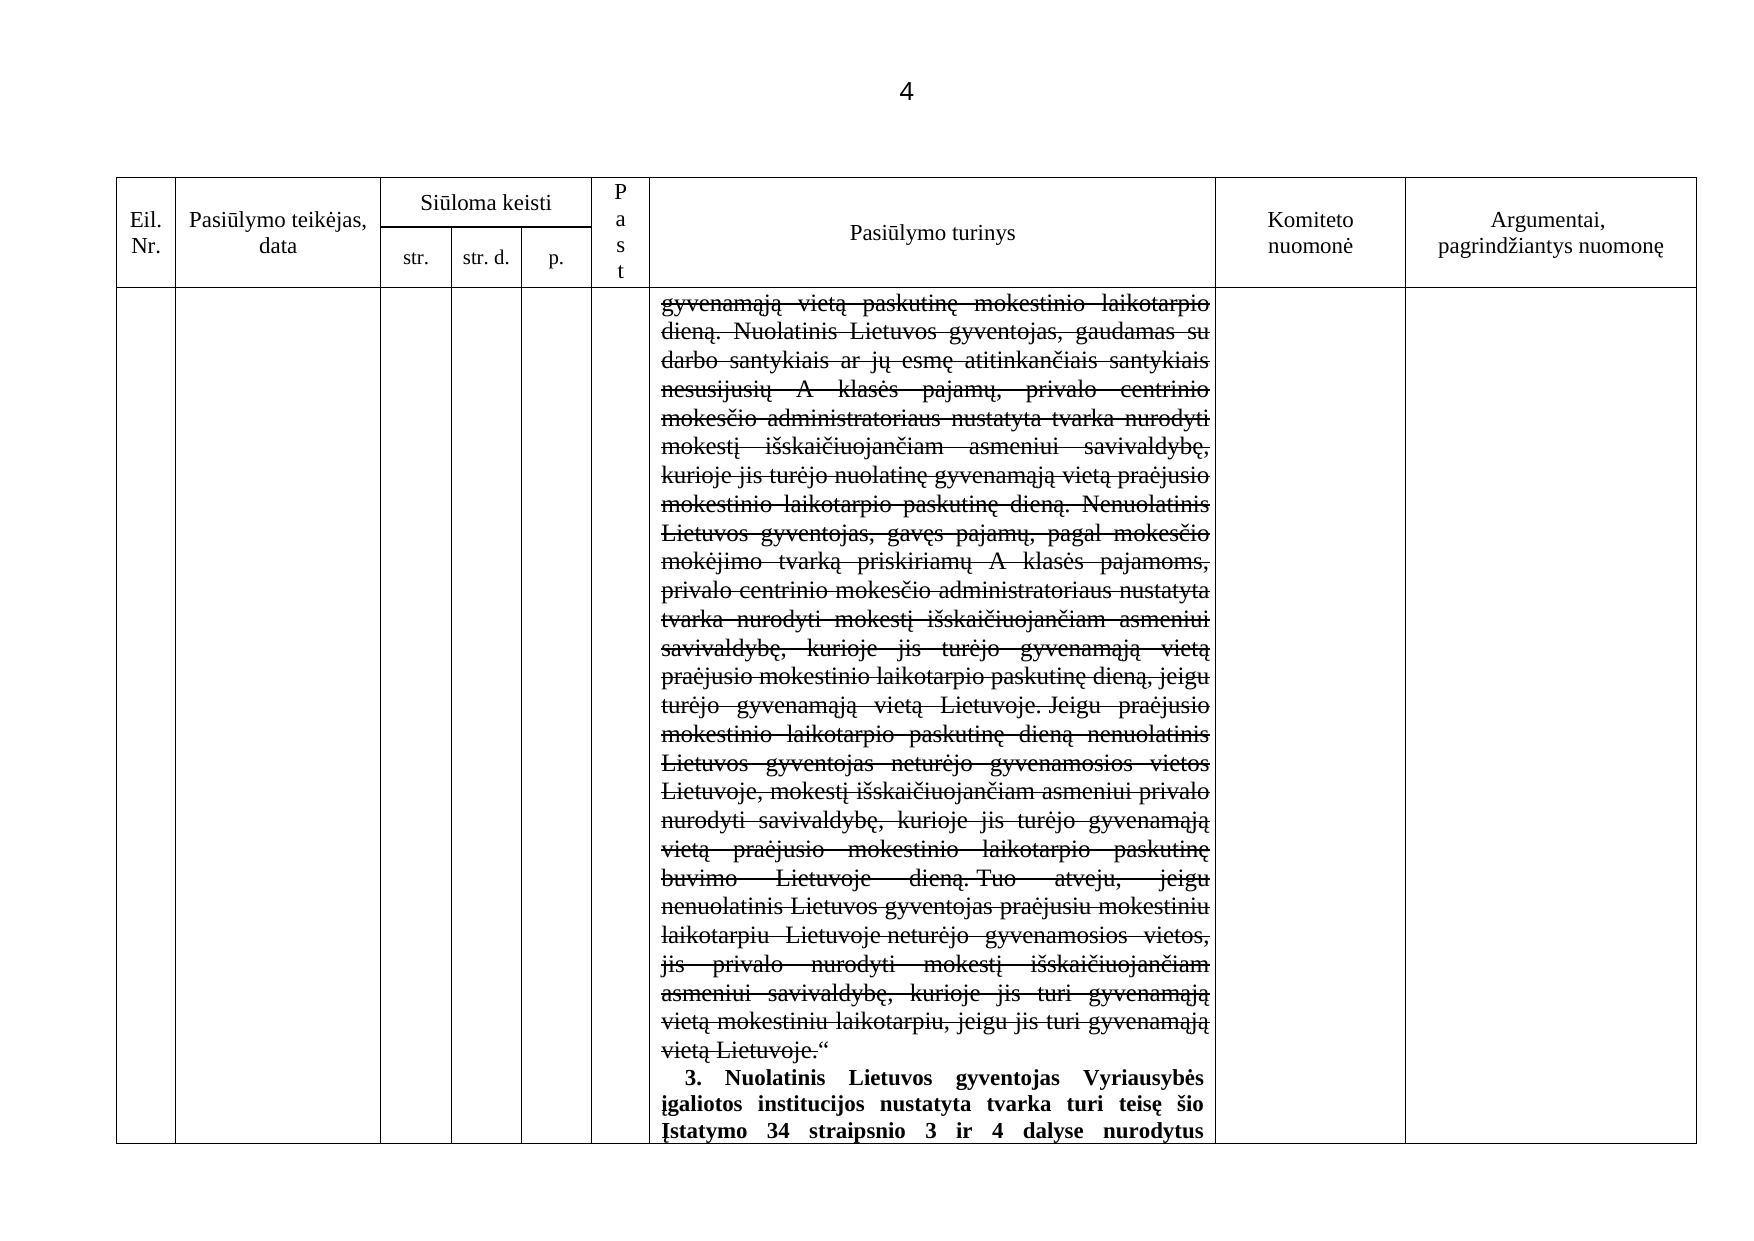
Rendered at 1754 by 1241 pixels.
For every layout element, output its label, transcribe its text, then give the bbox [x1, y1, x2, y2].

table_cell [176, 288, 380, 1143]
table_header Pasiūlymo turinys [650, 178, 1215, 287]
table_cell [1216, 288, 1405, 1143]
table_header Komiteto nuomonė [1216, 178, 1405, 287]
table_header Eil. Nr. [117, 178, 175, 287]
table_cell [592, 288, 649, 1143]
table_header Siūloma keisti [381, 178, 591, 226]
table_header Argumentai, pagrindžiantys nuomonę [1406, 178, 1696, 287]
table_cell [381, 288, 451, 1143]
table_cell [452, 288, 521, 1143]
table_cell gyvenamąją vietą paskutinę mokestinio laikotarpio dieną. Nuolatinis Lietuvos gyventojas, gaudamas su darbo santykiais ar jų esmę atitinkančiais santykiais nesusijusių A klasės pajamų, privalo centrinio mokesčio administratoriaus nustatyta tvarka nurodyti mokestį išskaičiuojančiam asmeniui savivaldybę, kurioje jis turėjo nuolatinę gyvenamąją vietą praėjusio mokestinio laikotarpio paskutinę dieną. Nenuolatinis Lietuvos gyventojas, gavęs pajamų, pagal mokesčio mokėjimo tvarką priskiriamų A klasės pajamoms, privalo centrinio mokesčio administratoriaus nustatyta tvarka nurodyti mokestį išskaičiuojančiam asmeniui savivaldybę, kurioje jis turėjo gyvenamąją vietą praėjusio mokestinio laikotarpio paskutinę dieną, jeigu turėjo gyvenamąją vietą Lietuvoje. Jeigu praėjusio mokestinio laikotarpio paskutinę dieną nenuolatinis Lietuvos gyventojas neturėjo gyvenamosios vietos Lietuvoje, mokestį išskaičiuojančiam asmeniui privalo nurodyti savivaldybę, kurioje jis turėjo gyvenamąją vietą praėjusio mokestinio laikotarpio paskutinę buvimo Lietuvoje dieną. Tuo atveju, jeigu nenuolatinis Lietuvos gyventojas praėjusiu mokestiniu laikotarpiu Lietuvoje neturėjo gyvenamosios vietos, jis privalo nurodyti mokestį išskaičiuojančiam asmeniui savivaldybę, kurioje jis turi gyvenamąją vietą mokestiniu laikotarpiu, jeigu jis turi gyvenamąją vietą Lietuvoje.“ 3. Nuolatinis Lietuvos gyventojas Vyriausybės įgaliotos institucijos nustatyta tvarka turi teisę šio Įstatymo 34 straipsnio 3 ir 4 dalyse nurodytus [650, 288, 1215, 1143]
table_cell [522, 288, 591, 1143]
table_cell str. [381, 228, 451, 287]
table_cell [117, 288, 175, 1143]
table_header Pasiūlymo teikėjas, data [176, 178, 380, 287]
table_cell p. [522, 228, 591, 287]
table_cell [1406, 288, 1696, 1143]
table_header Pastabos [592, 178, 649, 287]
table_cell str. d. [452, 228, 521, 287]
